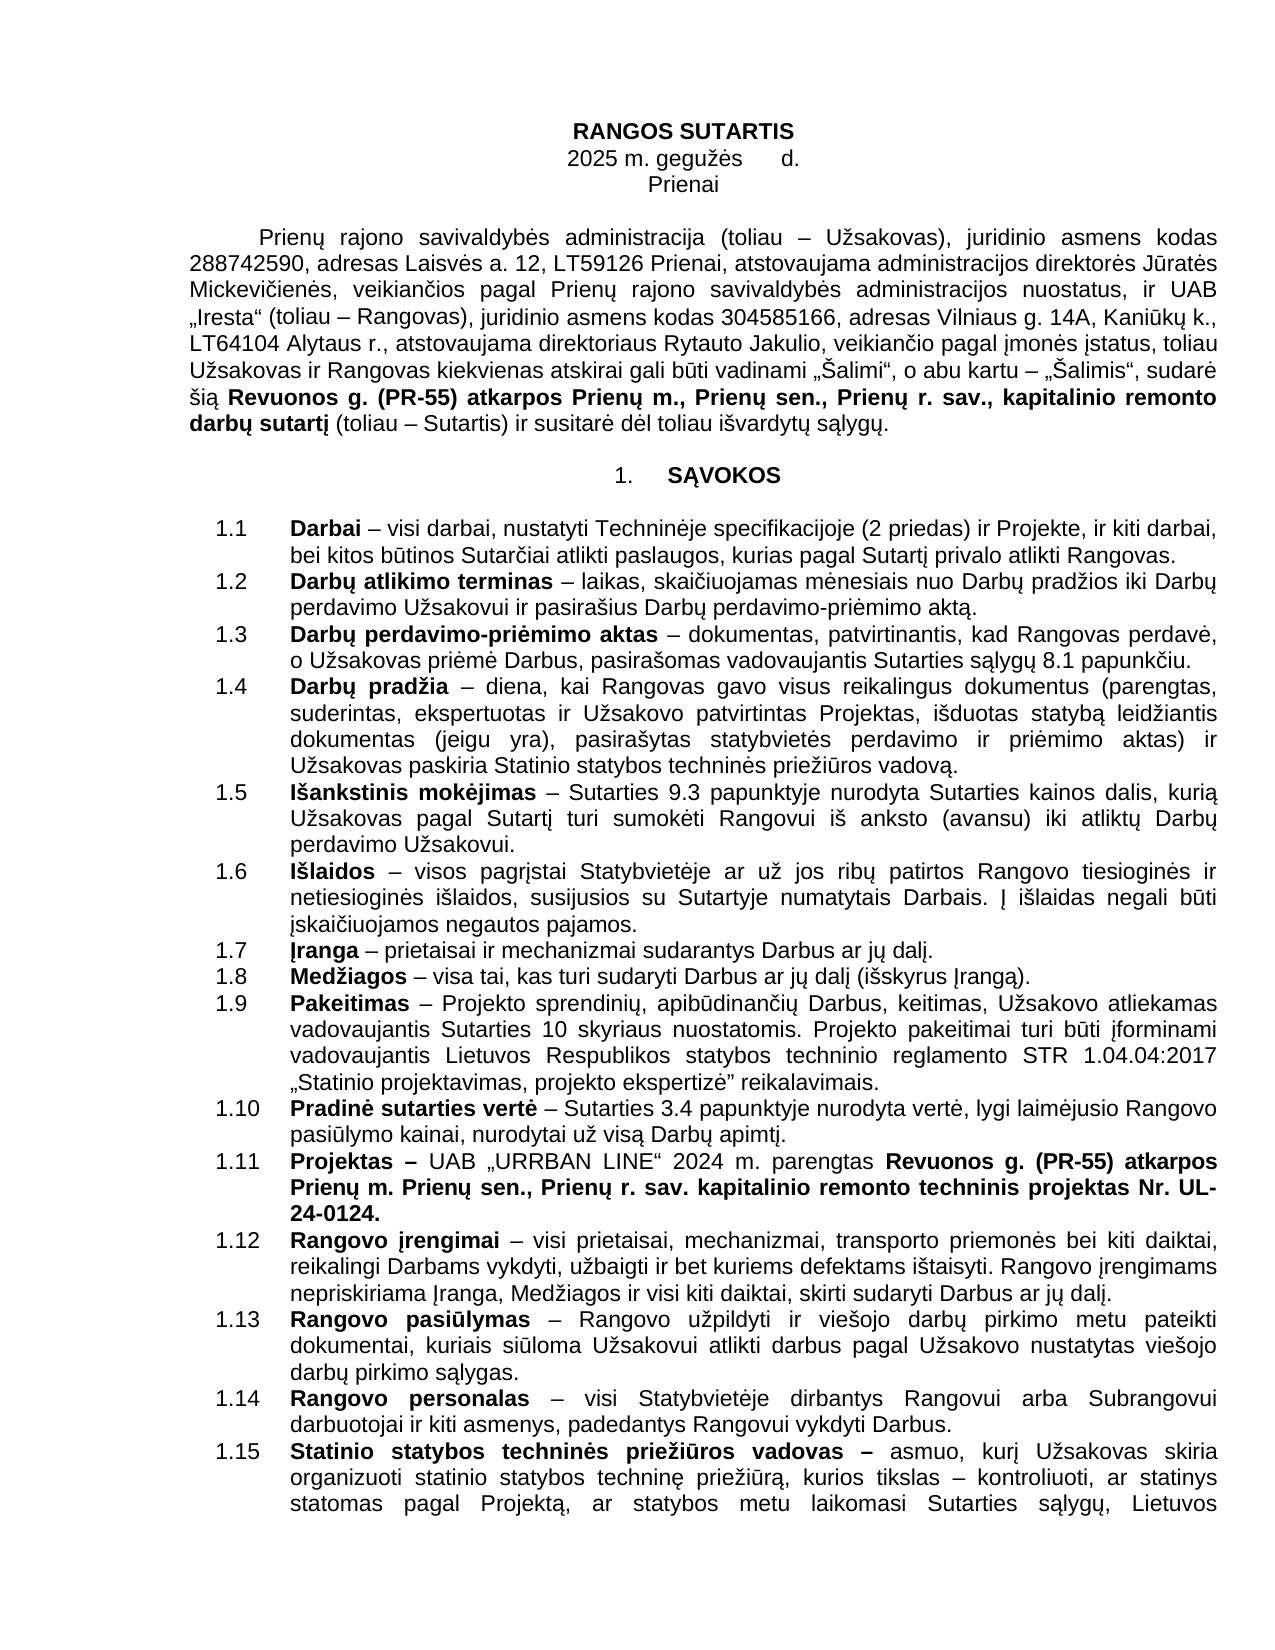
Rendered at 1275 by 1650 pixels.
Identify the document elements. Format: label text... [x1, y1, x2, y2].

list Išlaidos – visos pagrįstai Statybvietėje ar už jos ribų patirtos Rangovo tiesioginės ir netiesioginės išlaidos, susijusios su Sutartyje numatytais Darbais. Į išlaidas negali būti įskaičiuojamos negautos pajamos. [215, 858, 1218, 937]
list Rangovo pasiūlymas – Rangovo užpildyti ir viešojo darbų pirkimo metu pateikti dokumentai, kuriais siūloma Užsakovui atlikti darbus pagal Užsakovo nustatytas viešojo darbų pirkimo sąlygas. [215, 1306, 1218, 1385]
list Rangovo personalas – visi Statybvietėje dirbantys Rangovui arba Subrangovui darbuotojai ir kiti asmenys, padedantys Rangovui vykdyti Darbus. [215, 1385, 1218, 1438]
list Projektas – UAB „URRBAN LINE“ 2024 m. parengtas Revuonos g. (PR-55) atkarpos Prienų m. Prienų sen., Prienų r. sav. kapitalinio remonto techninis projektas Nr. UL-24-0124. [215, 1148, 1218, 1227]
text 2025 m. gegužės d. [177, 144, 1189, 171]
list Darbai – visi darbai, nustatyti Techninėje specifikacijoje (2 priedas) ir Projekte, ir kiti darbai, bei kitos būtinos Sutarčiai atlikti paslaugos, kurias pagal Sutartį privalo atlikti Rangovas. [215, 515, 1218, 568]
list Darbų pradžia – diena, kai Rangovas gavo visus reikalingus dokumentus (parengtas, suderintas, ekspertuotas ir Užsakovo patvirtintas Projektas, išduotas statybą leidžiantis dokumentas (jeigu yra), pasirašytas statybvietės perdavimo ir priėmimo aktas) ir Užsakovas paskiria Statinio statybos techninės priežiūros vadovą. [215, 673, 1218, 779]
list Išankstinis mokėjimas – Sutarties 9.3 papunktyje nurodyta Sutarties kainos dalis, kurią Užsakovas pagal Sutartį turi sumokėti Rangovui iš anksto (avansu) iki atliktų Darbų perdavimo Užsakovui. [215, 779, 1218, 858]
list Darbų atlikimo terminas – laikas, skaičiuojamas mėnesiais nuo Darbų pradžios iki Darbų perdavimo Užsakovui ir pasirašius Darbų perdavimo-priėmimo aktą. [215, 568, 1218, 621]
list Įranga – prietaisai ir mechanizmai sudarantys Darbus ar jų dalį. [215, 937, 1218, 963]
list Rangovo įrengimai – visi prietaisai, mechanizmai, transporto priemonės bei kiti daiktai, reikalingi Darbams vykdyti, užbaigti ir bet kuriems defektams ištaisyti. Rangovo įrengimams nepriskiriama Įranga, Medžiagos ir visi kiti daiktai, skirti sudaryti Darbus ar jų dalį. [215, 1227, 1218, 1306]
text Prienai [177, 171, 1189, 197]
list Pakeitimas – Projekto sprendinių, apibūdinančių Darbus, keitimas, Užsakovo atliekamas vadovaujantis Sutarties 10 skyriaus nuostatomis. Projekto pakeitimai turi būti įforminami vadovaujantis Lietuvos Respublikos statybos techninio reglamento STR 1.04.04:2017 „Statinio projektavimas, projekto ekspertizė” reikalavimais. [215, 989, 1218, 1095]
text Prienų rajono savivaldybės administracija (toliau – Užsakovas), juridinio asmens kodas 288742590, adresas Laisvės a. 12, LT59126 Prienai, atstovaujama administracijos direktorės Jūratės Mickevičienės, veikiančios pagal Prienų rajono savivaldybės administracijos nuostatus, ir UAB „Iresta“ (toliau – Rangovas), juridinio asmens kodas 304585166, adresas Vilniaus g. 14A, Kaniūkų k., LT64104 Alytaus r., atstovaujama direktoriaus Rytauto Jakulio, veikiančio pagal įmonės įstatus, toliau Užsakovas ir Rangovas kiekvienas atskirai gali būti vadinami „Šalimi“, o abu kartu – „Šalimis“, sudarė šią Revuonos g. (PR-55) atkarpos Prienų m., Prienų sen., Prienų r. sav., kapitalinio remonto darbų sutartį (toliau – Sutartis) ir susitarė dėl toliau išvardytų sąlygų. [189, 223, 1218, 436]
text RANGOS SUTARTIS [177, 118, 1189, 144]
list SĄVOKOS [177, 462, 1218, 489]
list Pradinė sutarties vertė – Sutarties 3.4 papunktyje nurodyta vertė, lygi laimėjusio Rangovo pasiūlymo kainai, nurodytai už visą Darbų apimtį. [215, 1095, 1218, 1148]
list Darbų perdavimo-priėmimo aktas – dokumentas, patvirtinantis, kad Rangovas perdavė, o Užsakovas priėmė Darbus, pasirašomas vadovaujantis Sutarties sąlygų 8.1 papunkčiu. [215, 621, 1218, 673]
list Medžiagos – visa tai, kas turi sudaryti Darbus ar jų dalį (išskyrus Įrangą). [215, 963, 1218, 989]
list Statinio statybos techninės priežiūros vadovas – asmuo, kurį Užsakovas skiria organizuoti statinio statybos techninę priežiūrą, kurios tikslas – kontroliuoti, ar statinys statomas pagal Projektą, ar statybos metu laikomasi Sutarties sąlygų, Lietuvos [215, 1438, 1218, 1517]
